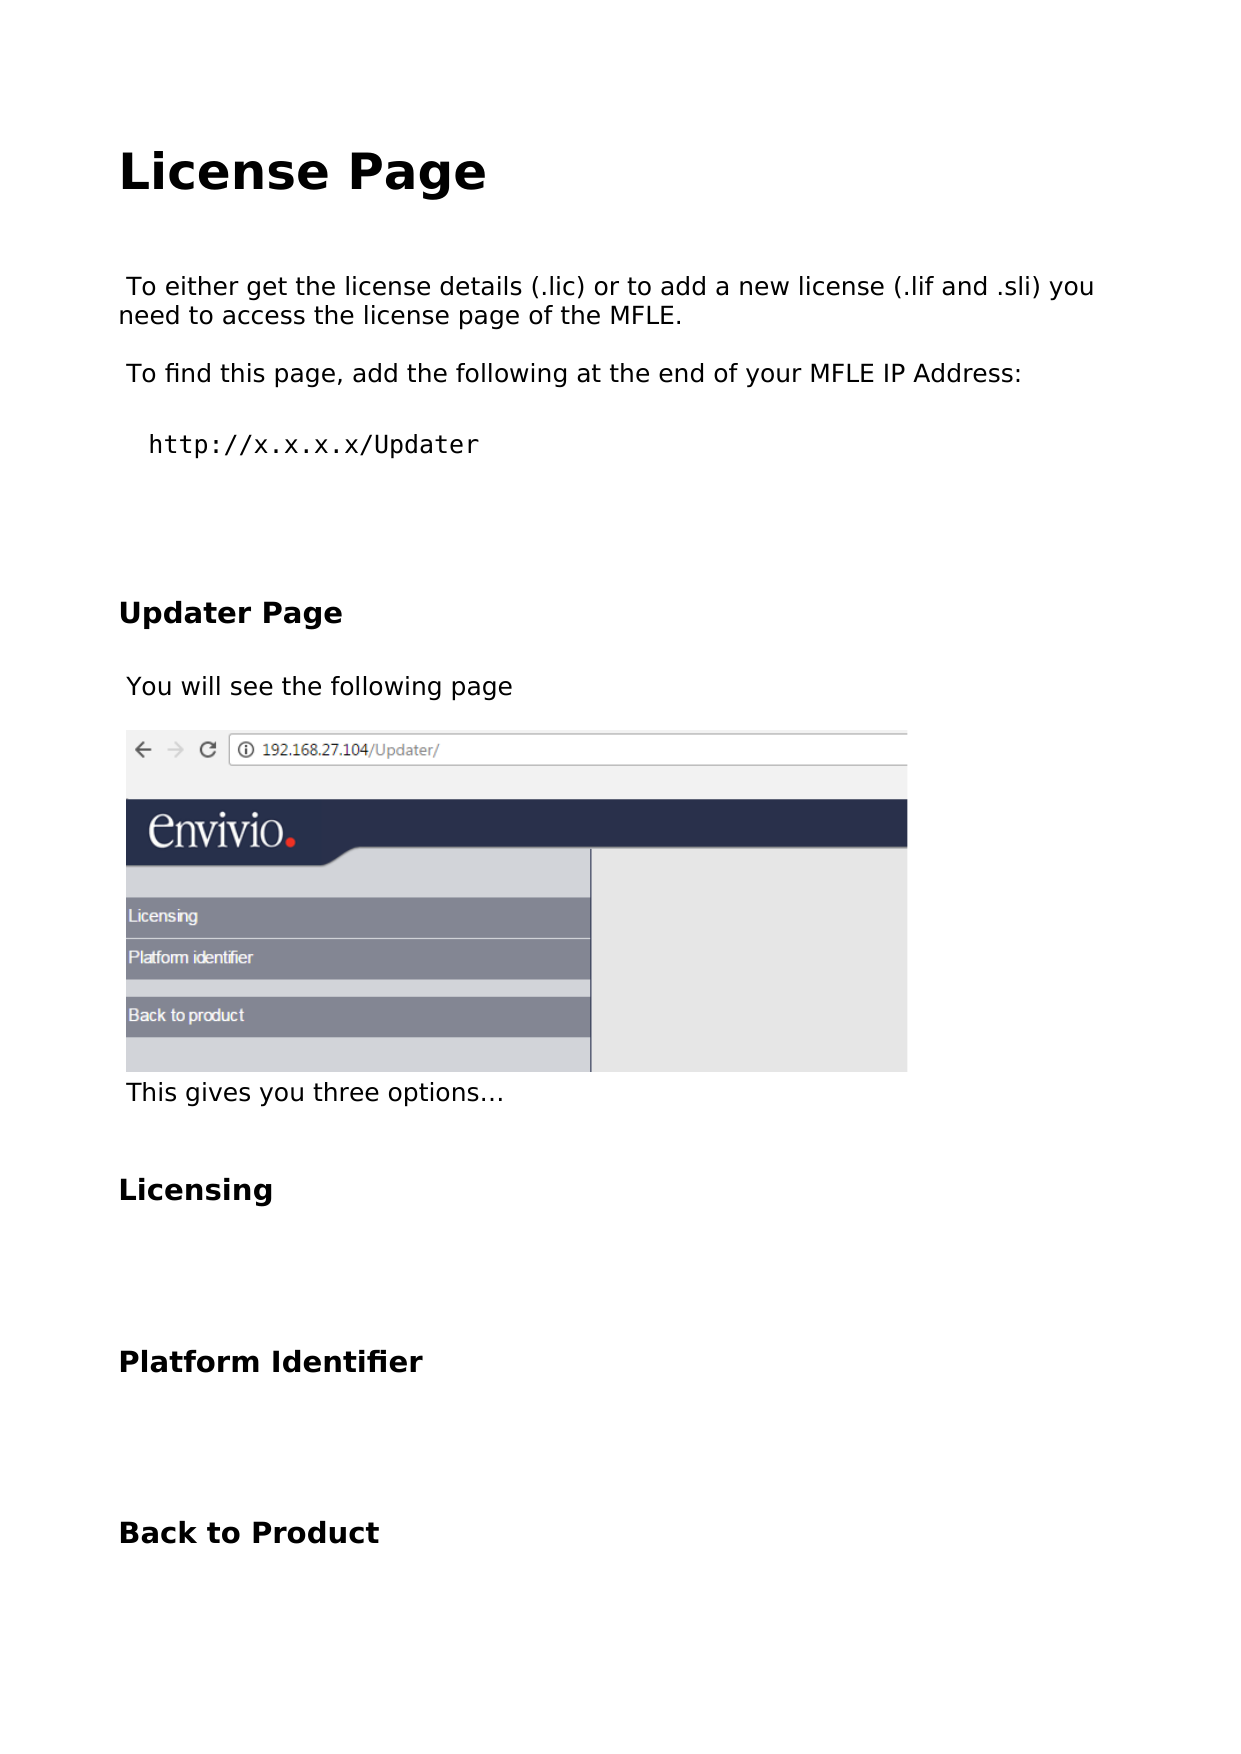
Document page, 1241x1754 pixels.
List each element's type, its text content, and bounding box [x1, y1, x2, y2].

text You will see the following page This gives you three options… [118, 643, 1122, 1136]
text To either get the license details (.lic) or to add a new license (.lif and .sli) you need to access the license page of the MFLE. To find this page, add the following at the end of your MFLE IP Address: [118, 214, 1122, 418]
subtitle Platform Identifier [118, 1345, 1122, 1379]
subtitle Back to Product [118, 1517, 1122, 1551]
text http://x.x.x.x/Updater [118, 431, 1122, 460]
subtitle Licensing [118, 1174, 1122, 1208]
subtitle Updater Page [118, 596, 1122, 630]
picture [126, 730, 908, 1072]
subtitle License Page [118, 143, 1122, 201]
